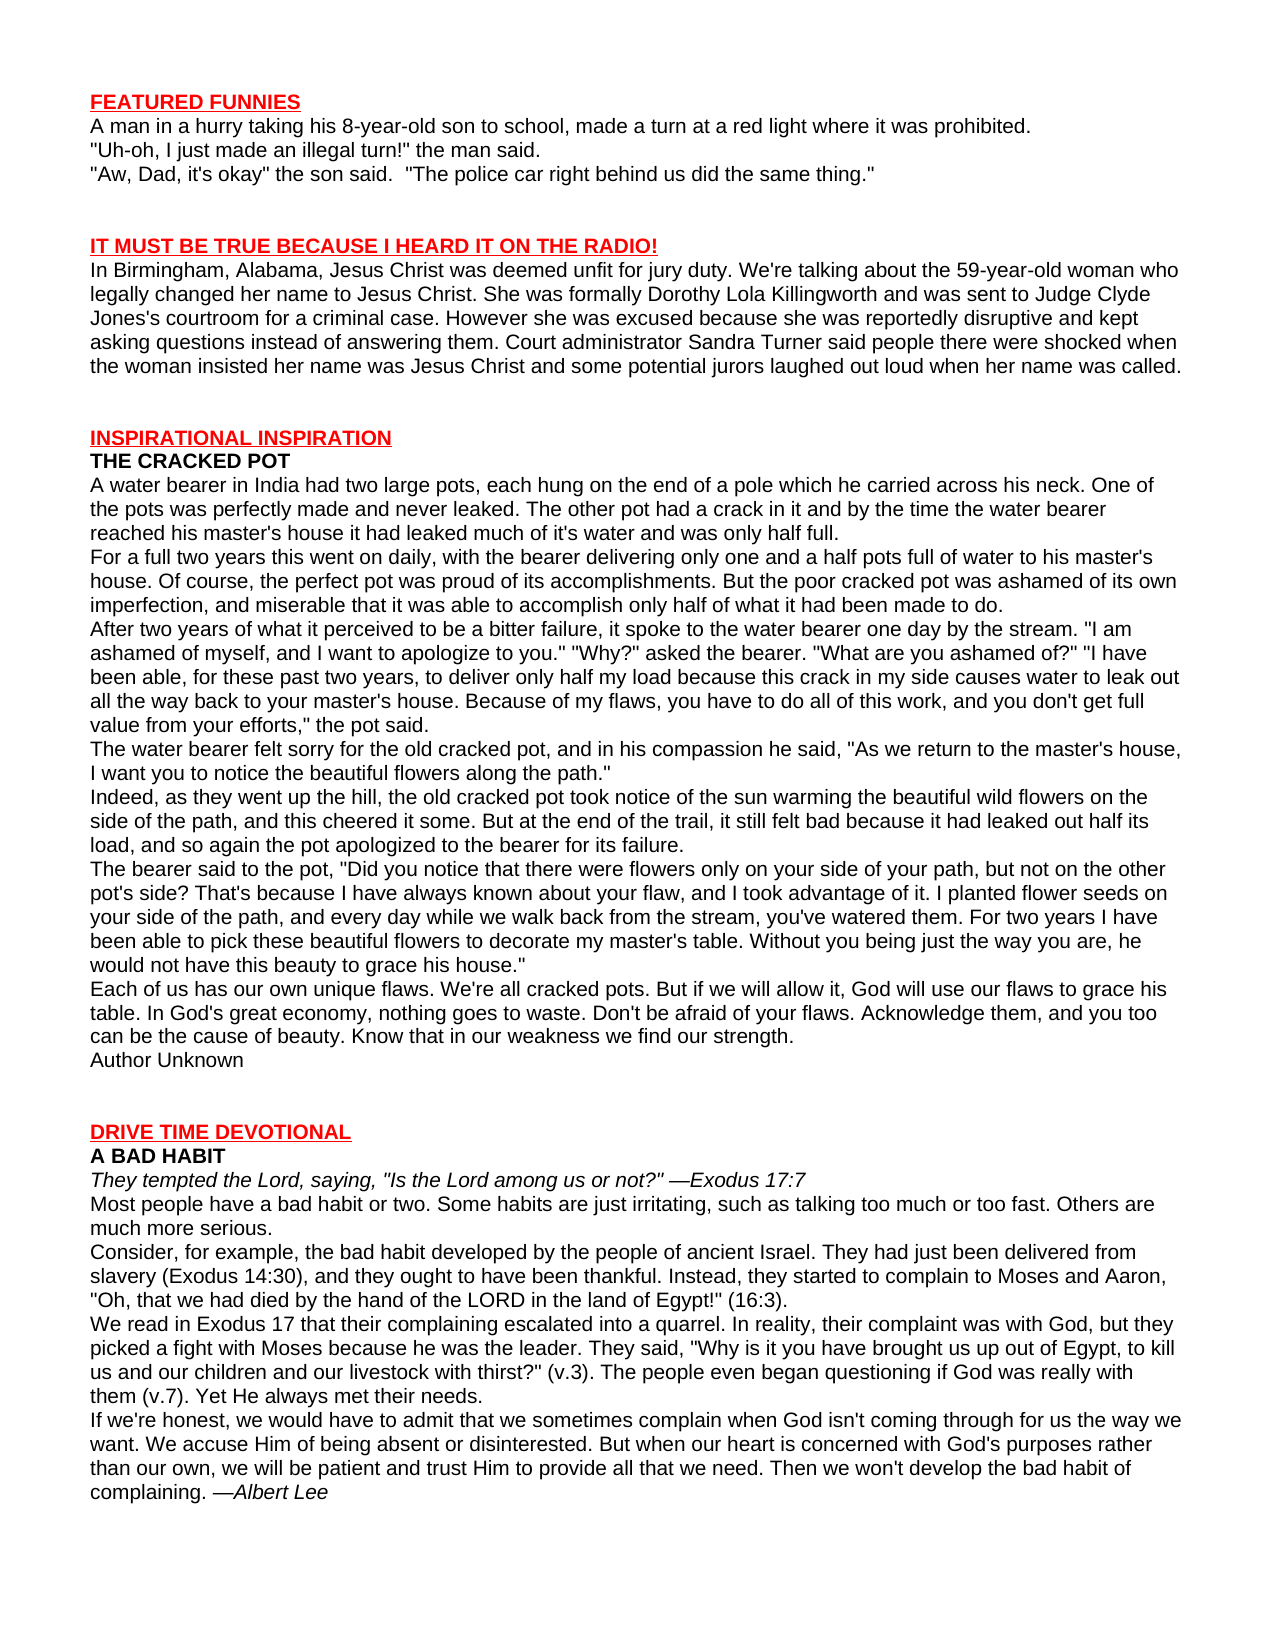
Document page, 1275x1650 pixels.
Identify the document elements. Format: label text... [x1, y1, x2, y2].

text "Uh-oh, I just made an illegal turn!" the man said. [90, 138, 1185, 162]
text If we're honest, we would have to admit that we sometimes complain when God isn't coming through for us the way we want. We accuse Him of being absent or disinterested. But when our heart is concerned with God's purposes rather than our own, we will be patient and trust Him to provide all that we need. Then we won't develop the bad habit of complaining. —Albert Lee [90, 1408, 1185, 1503]
text They tempted the Lord, saying, "Is the Lord among us or not?" —Exodus 17:7 [90, 1168, 1185, 1192]
text "Aw, Dad, it's okay" the son said. "The police car right behind us did the same thing." [90, 162, 1185, 186]
text A man in a hurry taking his 8-year-old son to school, made a turn at a red light where it was prohibited. [90, 114, 1185, 138]
text Most people have a bad habit or two. Some habits are just irritating, such as talking too much or too fast. Others are much more serious. [90, 1192, 1185, 1240]
text INSPIRATIONAL INSPIRATION [90, 425, 1185, 449]
text IT MUST BE TRUE BECAUSE I HEARD IT ON THE RADIO! [90, 234, 1185, 258]
text A BAD HABIT [90, 1144, 1185, 1168]
text Consider, for example, the bad habit developed by the people of ancient Israel. They had just been delivered from slavery (Exodus 14:30), and they ought to have been thankful. Instead, they started to complain to Moses and Aaron, "Oh, that we had died by the hand of the LORD in the land of Egypt!" (16:3). [90, 1240, 1185, 1312]
text DRIVE TIME DEVOTIONAL [90, 1120, 1185, 1144]
text FEATURED FUNNIES [90, 90, 1185, 114]
text We read in Exodus 17 that their complaining escalated into a quarrel. In reality, their complaint was with God, but they picked a fight with Moses because he was the leader. They said, "Why is it you have brought us up out of Egypt, to kill us and our children and our livestock with thirst?" (v.3). The people even began questioning if God was really with them (v.7). Yet He always met their needs. [90, 1312, 1185, 1408]
text A water bearer in India had two large pots, each hung on the end of a pole which he carried across his neck. One of the pots was perfectly made and never leaked. The other pot had a crack in it and by the time the water bearer reached his master's house it had leaked much of it's water and was only half full. For a full two years this went on daily, with the bearer delivering only one and a half pots full of water to his master's house. Of course, the perfect pot was proud of its accomplishments. But the poor cracked pot was ashamed of its own imperfection, and miserable that it was able to accomplish only half of what it had been made to do. After two years of what it perceived to be a bitter failure, it spoke to the water bearer one day by the stream. "I am ashamed of myself, and I want to apologize to you." "Why?" asked the bearer. "What are you ashamed of?" "I have been able, for these past two years, to deliver only half my load because this crack in my side causes water to leak out all the way back to your master's house. Because of my flaws, you have to do all of this work, and you don't get full value from your efforts," the pot said. The water bearer felt sorry for the old cracked pot, and in his compassion he said, "As we return to the master's house, I want you to notice the beautiful flowers along the path." Indeed, as they went up the hill, the old cracked pot took notice of the sun warming the beautiful wild flowers on the side of the path, and this cheered it some. But at the end of the trail, it still felt bad because it had leaked out half its load, and so again the pot apologized to the bearer for its failure. The bearer said to the pot, "Did you notice that there were flowers only on your side of your path, but not on the other pot's side? That's because I have always known about your flaw, and I took advantage of it. I planted flower seeds on your side of the path, and every day while we walk back from the stream, you've watered them. For two years I have been able to pick these beautiful flowers to decorate my master's table. Without you being just the way you are, he would not have this beauty to grace his house." Each of us has our own unique flaws. We're all cracked pots. But if we will allow it, God will use our flaws to grace his table. In God's great economy, nothing goes to waste. Don't be afraid of your flaws. Acknowledge them, and you too can be the cause of beauty. Know that in our weakness we find our strength. Author Unknown [90, 473, 1185, 1072]
text In Birmingham, Alabama, Jesus Christ was deemed unfit for jury duty. We're talking about the 59-year-old woman who legally changed her name to Jesus Christ. She was formally Dorothy Lola Killingworth and was sent to Judge Clyde Jones's courtroom for a criminal case. However she was excused because she was reportedly disruptive and kept asking questions instead of answering them. Court administrator Sandra Turner said people there were shocked when the woman insisted her name was Jesus Christ and some potential jurors laughed out loud when her name was called. [90, 258, 1185, 377]
text THE CRACKED POT [90, 449, 1185, 473]
